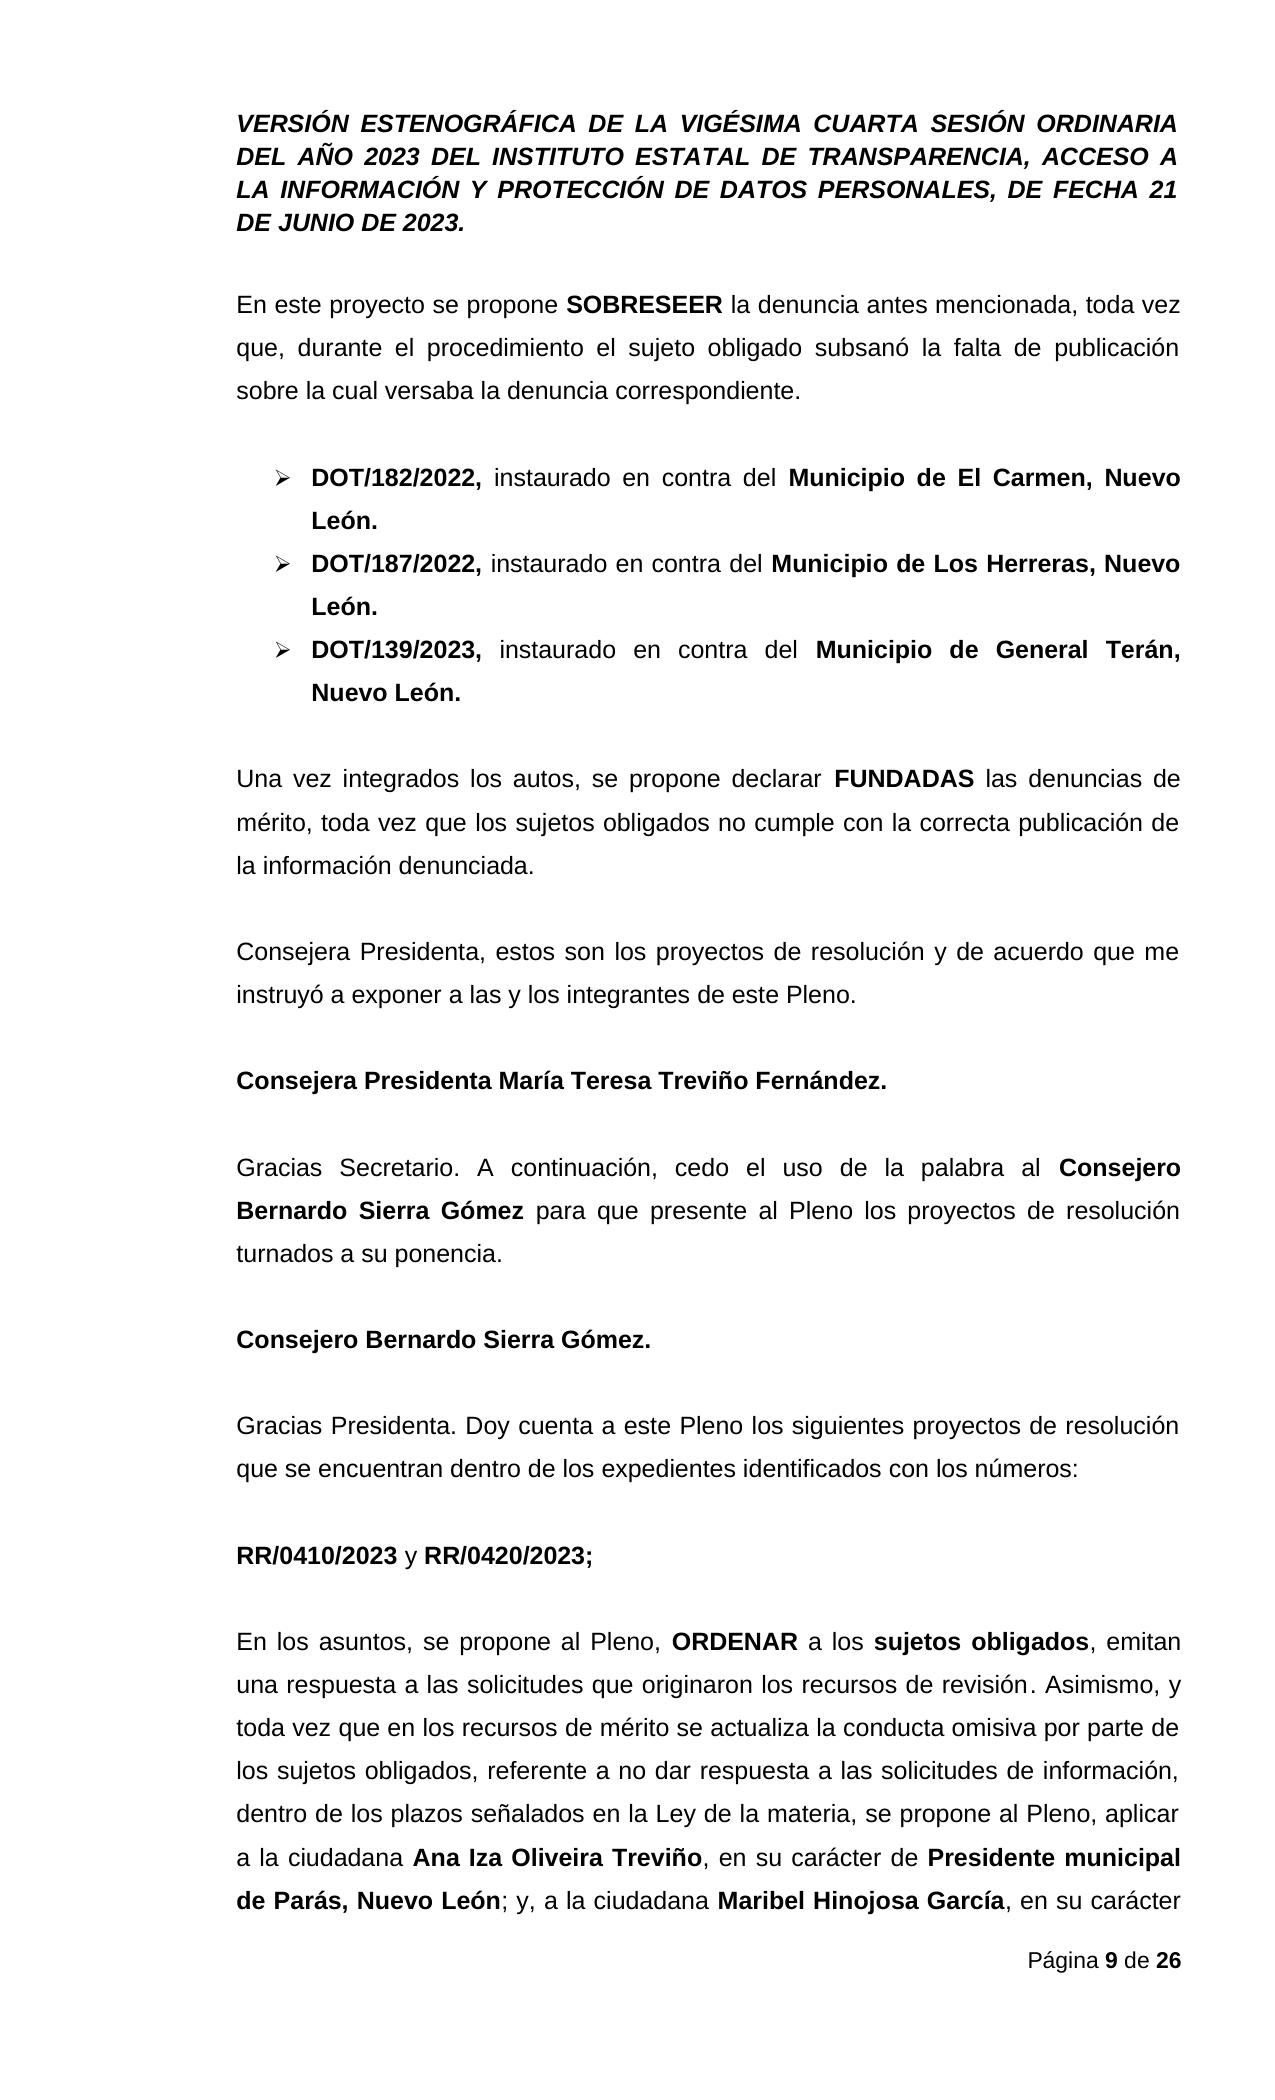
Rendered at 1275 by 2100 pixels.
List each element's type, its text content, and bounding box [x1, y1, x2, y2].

text Consejera Presidenta, estos son los proyectos de resolución y de acuerdo que me instruyó a exponer a las y los integrantes de este Pleno. [236, 937, 1181, 1009]
list DOT/139/2023, instaurado en contra del Municipio de General Terán, Nuevo León. [274, 635, 1181, 707]
text En los asuntos, se propone al Pleno, ORDENAR a los sujetos obligados, emitan una respuesta a las solicitudes que originaron los recursos de revisión. Asimismo, y toda vez que en los recursos de mérito se actualiza la conducta omisiva por parte de los sujetos obligados, referente a no dar respuesta a las solicitudes de información, dentro de los plazos señalados en la Ley de la materia, se propone al Pleno, aplicar a la ciudadana Ana Iza Oliveira Treviño, en su carácter de Presidente municipal de Parás, Nuevo León; y, a la ciudadana Maribel Hinojosa García, en su carácter [236, 1627, 1181, 1914]
list Una vez integrados los autos, se propone declarar FUNDADAS las denuncias de mérito, toda vez que los sujetos obligados no cumple con la correcta publicación de la información denunciada. [236, 764, 1181, 879]
list DOT/187/2022, instaurado en contra del Municipio de Los Herreras, Nuevo León. [274, 549, 1181, 621]
text Consejero Bernardo Sierra Gómez. [236, 1325, 1181, 1354]
list En este proyecto se propone SOBRESEER la denuncia antes mencionada, toda vez que, durante el procedimiento el sujeto obligado subsanó la falta de publicación sobre la cual versaba la denuncia correspondiente. [236, 290, 1181, 405]
text Gracias Secretario. A continuación, cedo el uso de la palabra al Consejero Bernardo Sierra Gómez para que presente al Pleno los proyectos de resolución turnados a su ponencia. [236, 1153, 1181, 1268]
text RR/0410/2023 y RR/0420/2023; [236, 1541, 1181, 1569]
text Consejera Presidenta María Teresa Treviño Fernández. [236, 1066, 1181, 1095]
list DOT/182/2022, instaurado en contra del Municipio de El Carmen, Nuevo León. [274, 463, 1181, 534]
text Gracias Presidenta. Doy cuenta a este Pleno los siguientes proyectos de resolución que se encuentran dentro de los expedientes identificados con los números: [236, 1411, 1181, 1483]
